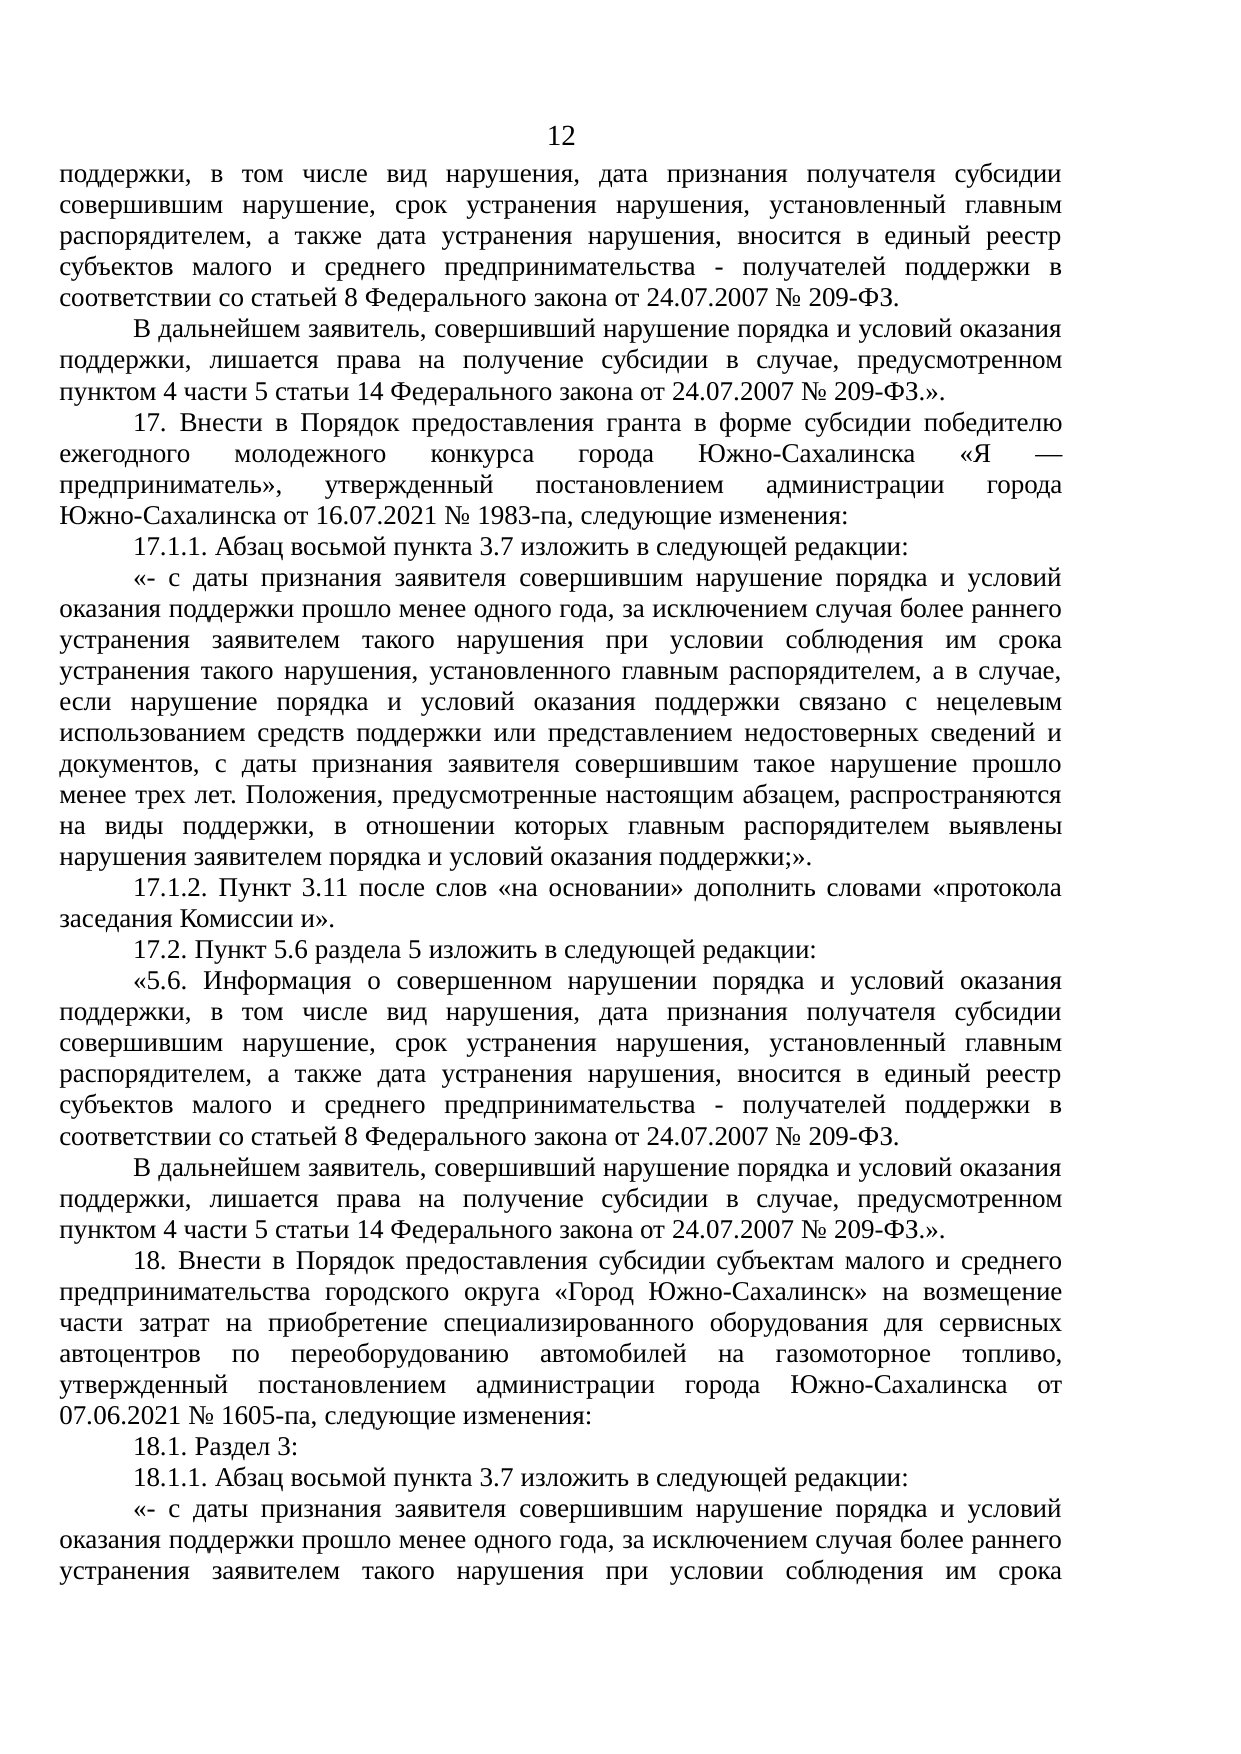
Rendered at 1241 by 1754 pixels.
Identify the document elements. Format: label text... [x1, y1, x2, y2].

text 17. Внести в Порядок предоставления гранта в форме субсидии победителю ежегодного молодежного конкурса города Южно-Сахалинска «Я — предприниматель», утвержденный постановлением администрации города Южно-Сахалинска от 16.07.2021 № 1983-па, следующие изменения: [59, 406, 1063, 530]
text 17.1.2. Пункт 3.11 после слов «на основании» дополнить словами «протокола заседания Комиссии и». [59, 872, 1063, 934]
text 18.1. Раздел 3: [59, 1430, 1063, 1461]
text «5.6. Информация о совершенном нарушении порядка и условий оказания поддержки, в том числе вид нарушения, дата признания получателя субсидии совершившим нарушение, срок устранения нарушения, установленный главным распорядителем, а также дата устранения нарушения, вносится в единый реестр субъектов малого и среднего предпринимательства - получателей поддержки в соответствии со статьей 8 Федерального закона от 24.07.2007 № 209-ФЗ. [59, 965, 1063, 1151]
text В дальнейшем заявитель, совершивший нарушение порядка и условий оказания поддержки, лишается права на получение субсидии в случае, предусмотренном пунктом 4 части 5 статьи 14 Федерального закона от 24.07.2007 № 209-ФЗ.». [59, 313, 1063, 406]
text 17.1.1. Абзац восьмой пункта 3.7 изложить в следующей редакции: [59, 530, 1063, 561]
text 18.1.1. Абзац восьмой пункта 3.7 изложить в следующей редакции: [59, 1461, 1063, 1492]
text 17.2. Пункт 5.6 раздела 5 изложить в следующей редакции: [59, 934, 1063, 965]
text «- с даты признания заявителя совершившим нарушение порядка и условий оказания поддержки прошло менее одного года, за исключением случая более раннего устранения заявителем такого нарушения при условии соблюдения им срока [59, 1492, 1063, 1586]
text 18. Внести в Порядок предоставления субсидии субъектам малого и среднего предпринимательства городского округа «Город Южно-Сахалинск» на возмещение части затрат на приобретение специализированного оборудования для сервисных автоцентров по переоборудованию автомобилей на газомоторное топливо, утвержденный постановлением администрации города Южно-Сахалинска от 07.06.2021 № 1605-па, следующие изменения: [59, 1244, 1063, 1430]
text поддержки, в том числе вид нарушения, дата признания получателя субсидии совершившим нарушение, срок устранения нарушения, установленный главным распорядителем, а также дата устранения нарушения, вносится в единый реестр субъектов малого и среднего предпринимательства - получателей поддержки в соответствии со статьей 8 Федерального закона от 24.07.2007 № 209-ФЗ. [59, 158, 1063, 313]
text В дальнейшем заявитель, совершивший нарушение порядка и условий оказания поддержки, лишается права на получение субсидии в случае, предусмотренном пунктом 4 части 5 статьи 14 Федерального закона от 24.07.2007 № 209-ФЗ.». [59, 1151, 1063, 1244]
text «- с даты признания заявителя совершившим нарушение порядка и условий оказания поддержки прошло менее одного года, за исключением случая более раннего устранения заявителем такого нарушения при условии соблюдения им срока устранения такого нарушения, установленного главным распорядителем, а в случае, если нарушение порядка и условий оказания поддержки связано с нецелевым использованием средств поддержки или представлением недостоверных сведений и документов, с даты признания заявителя совершившим такое нарушение прошло менее трех лет. Положения, предусмотренные настоящим абзацем, распространяются на виды поддержки, в отношении которых главным распорядителем выявлены нарушения заявителем порядка и условий оказания поддержки;». [59, 561, 1063, 872]
